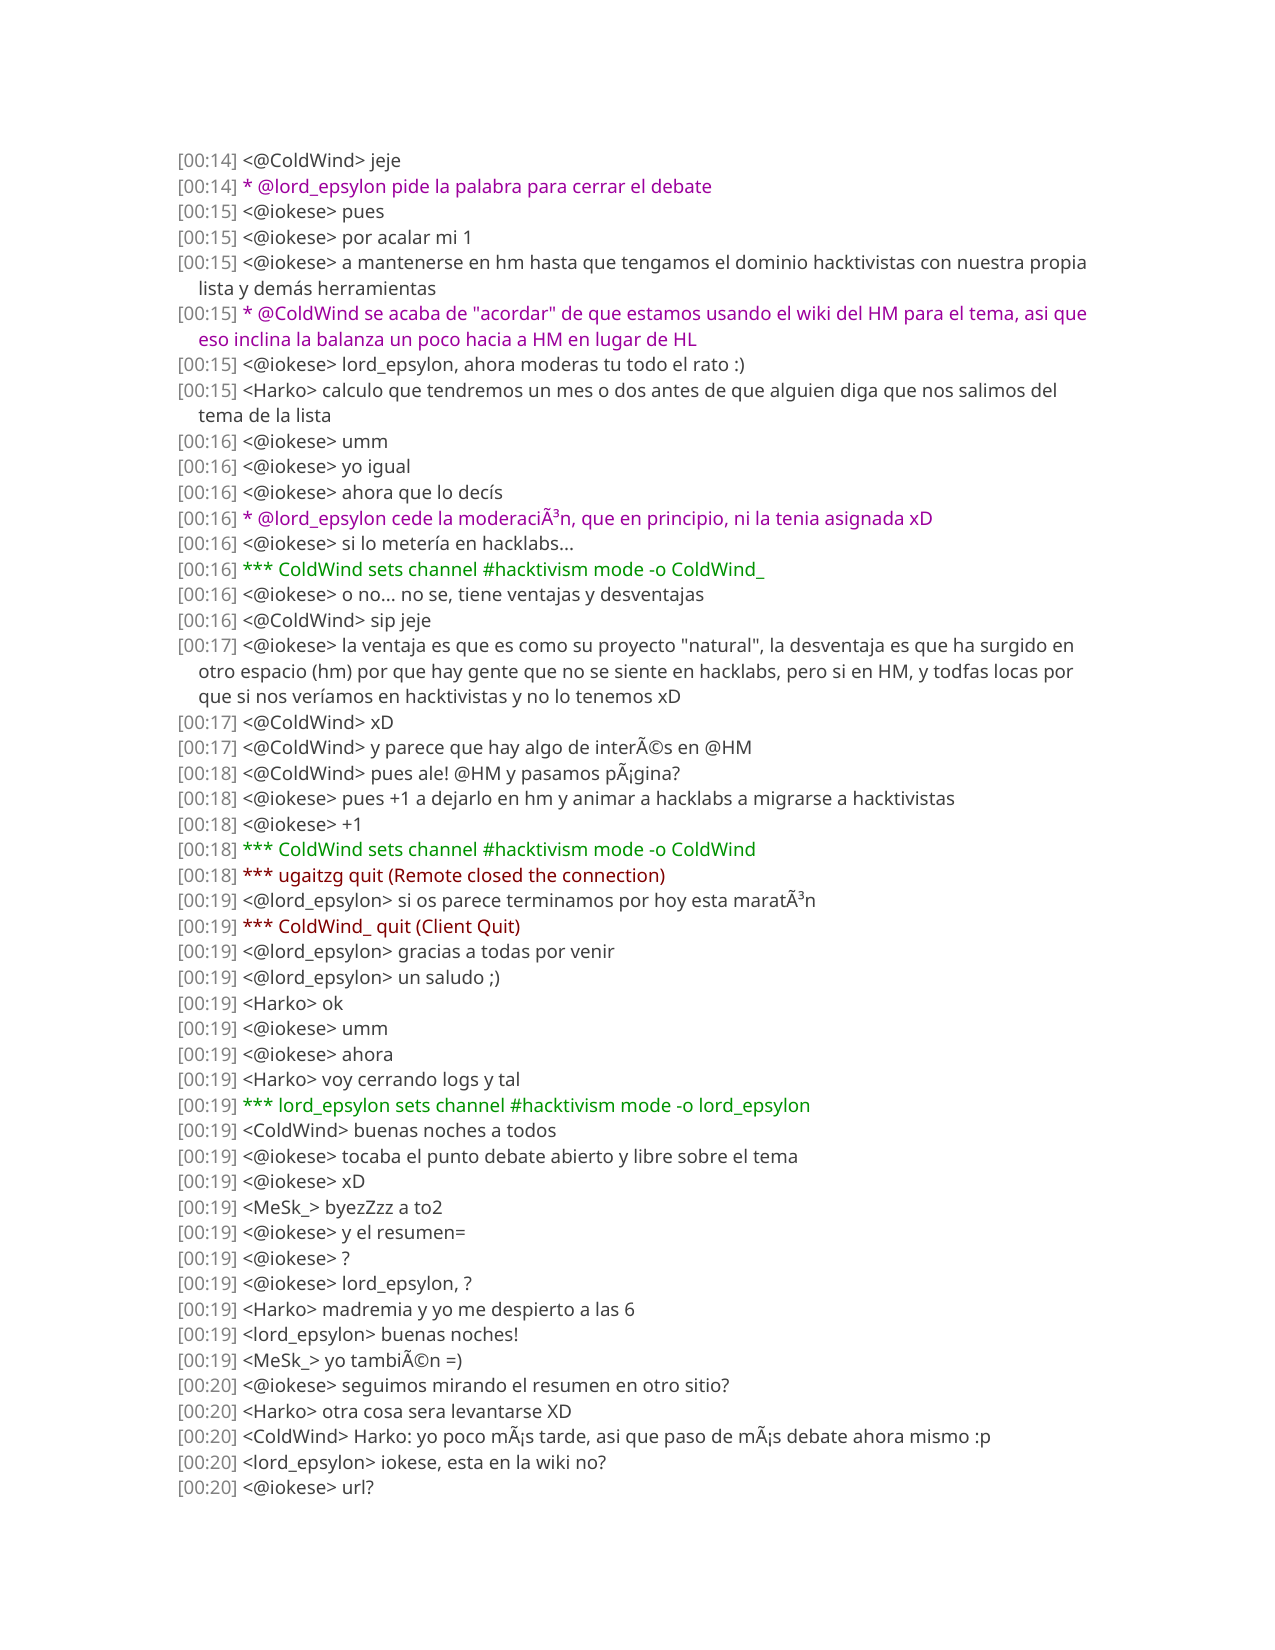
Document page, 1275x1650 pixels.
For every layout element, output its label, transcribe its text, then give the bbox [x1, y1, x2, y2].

text [00:19] <lord_epsylon> buenas noches! [177, 1322, 1098, 1347]
text [00:16] <@iokese> o no... no se, tiene ventajas y desventajas [177, 581, 1098, 607]
text [00:19] <@iokese> tocaba el punto debate abierto y libre sobre el tema [177, 1143, 1098, 1168]
text [00:20] <lord_epsylon> iokese, esta en la wiki no? [177, 1449, 1098, 1475]
text [00:19] *** lord_epsylon sets channel #hacktivism mode -o lord_epsylon [177, 1092, 1098, 1117]
text [00:15] <@iokese> por acalar mi 1 [177, 224, 1098, 250]
text [00:18] <@iokese> +1 [177, 811, 1098, 837]
text [00:20] <Harko> otra cosa sera levantarse XD [177, 1398, 1098, 1424]
text [00:16] <@iokese> si lo metería en hacklabs... [177, 530, 1098, 556]
text [00:15] <@iokese> pues [177, 199, 1098, 224]
text [00:16] *** ColdWind sets channel #hacktivism mode -o ColdWind_ [177, 556, 1098, 581]
text [00:19] <@lord_epsylon> gracias a todas por venir [177, 939, 1098, 964]
text [00:17] <@ColdWind> y parece que hay algo de interÃ©s en @HM [177, 734, 1098, 760]
text [00:19] <ColdWind> buenas noches a todos [177, 1117, 1098, 1143]
text [00:16] * @lord_epsylon cede la moderaciÃ³n, que en principio, ni la tenia asignada xD [177, 505, 1098, 530]
text [00:15] <Harko> calculo que tendremos un mes o dos antes de que alguien diga que nos salimos del tema de la lista [177, 377, 1098, 428]
text [00:19] <MeSk_> yo tambiÃ©n =) [177, 1347, 1098, 1373]
text [00:18] <@iokese> pues +1 a dejarlo en hm y animar a hacklabs a migrarse a hacktivistas [177, 786, 1098, 811]
text [00:15] <@iokese> a mantenerse en hm hasta que tengamos el dominio hacktivistas con nuestra propia lista y demás herramientas [177, 250, 1098, 301]
text [00:18] *** ColdWind sets channel #hacktivism mode -o ColdWind [177, 837, 1098, 862]
text [00:17] <@ColdWind> xD [177, 709, 1098, 734]
text [00:20] <@iokese> url? [177, 1475, 1098, 1500]
text [00:19] <Harko> madremia y yo me despierto a las 6 [177, 1296, 1098, 1322]
text [00:19] <@lord_epsylon> un saludo ;) [177, 964, 1098, 990]
text [00:19] *** ColdWind_ quit (Client Quit) [177, 913, 1098, 939]
text [00:19] <@iokese> lord_epsylon, ? [177, 1271, 1098, 1296]
text [00:17] <@iokese> la ventaja es que es como su proyecto "natural", la desventaja es que ha surgido en otro espacio (hm) por que hay gente que no se siente en hacklabs, pero si en HM, y todfas locas por que si nos veríamos en hacktivistas y no lo tenemos xD [177, 632, 1098, 709]
text [00:19] <Harko> voy cerrando logs y tal [177, 1066, 1098, 1092]
text [00:16] <@iokese> ahora que lo decís [177, 479, 1098, 505]
text [00:16] <@iokese> yo igual [177, 454, 1098, 479]
text [00:18] <@ColdWind> pues ale! @HM y pasamos pÃ¡gina? [177, 760, 1098, 786]
text [00:19] <@iokese> ahora [177, 1041, 1098, 1066]
text [00:14] <@ColdWind> jeje [177, 148, 1098, 173]
text [00:14] * @lord_epsylon pide la palabra para cerrar el debate [177, 173, 1098, 199]
text [00:15] <@iokese> lord_epsylon, ahora moderas tu todo el rato :) [177, 352, 1098, 377]
text [00:19] <@iokese> xD [177, 1168, 1098, 1194]
text [00:15] * @ColdWind se acaba de "acordar" de que estamos usando el wiki del HM para el tema, asi que eso inclina la balanza un poco hacia a HM en lugar de HL [177, 301, 1098, 352]
text [00:16] <@iokese> umm [177, 428, 1098, 454]
text [00:19] <@iokese> ? [177, 1245, 1098, 1271]
text [00:18] *** ugaitzg quit (Remote closed the connection) [177, 862, 1098, 888]
text [00:16] <@ColdWind> sip jeje [177, 607, 1098, 632]
text [00:19] <@iokese> umm [177, 1015, 1098, 1041]
text [00:20] <@iokese> seguimos mirando el resumen en otro sitio? [177, 1373, 1098, 1398]
text [00:19] <@iokese> y el resumen= [177, 1219, 1098, 1245]
text [00:19] <Harko> ok [177, 990, 1098, 1015]
text [00:19] <@lord_epsylon> si os parece terminamos por hoy esta maratÃ³n [177, 888, 1098, 913]
text [00:20] <ColdWind> Harko: yo poco mÃ¡s tarde, asi que paso de mÃ¡s debate ahora mismo :p [177, 1424, 1098, 1449]
text [00:19] <MeSk_> byezZzz a to2 [177, 1194, 1098, 1219]
